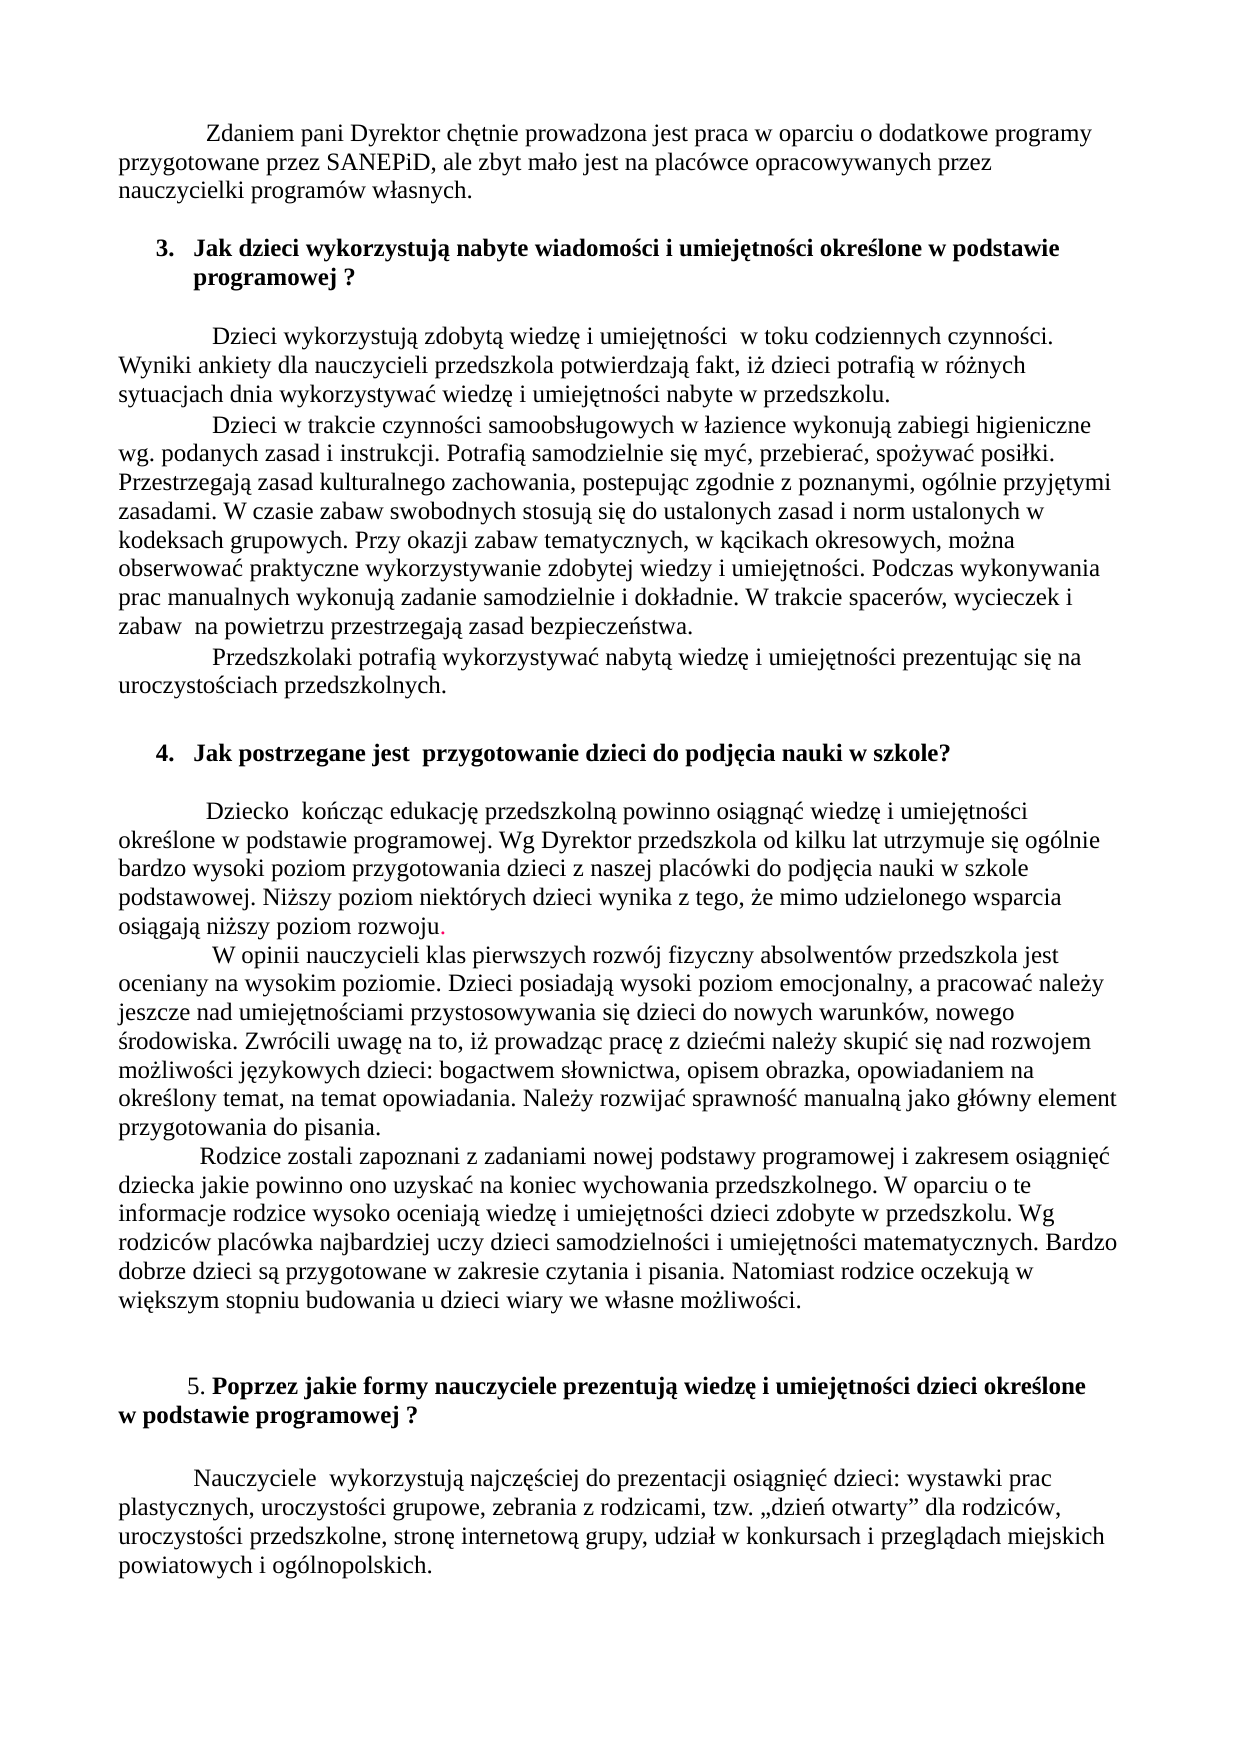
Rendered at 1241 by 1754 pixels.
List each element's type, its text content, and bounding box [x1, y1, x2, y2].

list Dzieci wykorzystują zdobytą wiedzę i umiejętności w toku codziennych czynności. Wyniki ankiety dla nauczycieli przedszkola potwierdzają fakt, iż dzieci potrafią w różnych sytuacjach dnia wykorzystywać wiedzę i umiejętności nabyte w przedszkolu. [118, 321, 1122, 408]
text Zdaniem pani Dyrektor chętnie prowadzona jest praca w oparciu o dodatkowe programy przygotowane przez SANEPiD, ale zbyt mało jest na placówce opracowywanych przez nauczycielki programów własnych. [118, 118, 1122, 204]
text 5. Poprzez jakie formy nauczyciele prezentują wiedzę i umiejętności dzieci określone [118, 1371, 1122, 1400]
list Przedszkolaki potrafią wykorzystywać nabytą wiedzę i umiejętności prezentując się na uroczystościach przedszkolnych. [118, 642, 1122, 699]
text W opinii nauczycieli klas pierwszych rozwój fizyczny absolwentów przedszkola jest oceniany na wysokim poziomie. Dzieci posiadają wysoki poziom emocjonalny, a pracować należy jeszcze nad umiejętnościami przystosowywania się dzieci do nowych warunków, nowego środowiska. Zwrócili uwagę na to, iż prowadząc pracę z dziećmi należy skupić się nad rozwojem możliwości językowych dzieci: bogactwem słownictwa, opisem obrazka, opowiadaniem na określony temat, na temat opowiadania. Należy rozwijać sprawność manualną jako główny element przygotowania do pisania. [118, 940, 1122, 1141]
list Jak postrzegane jest przygotowanie dzieci do podjęcia nauki w szkole? [156, 738, 1122, 767]
text Nauczyciele wykorzystują najczęściej do prezentacji osiągnięć dzieci: wystawki prac plastycznych, uroczystości grupowe, zebrania z rodzicami, tzw. „dzień otwarty” dla rodziców, uroczystości przedszkolne, stronę internetową grupy, udział w konkursach i przeglądach miejskich powiatowych i ogólnopolskich. [118, 1463, 1122, 1578]
list Jak dzieci wykorzystują nabyte wiadomości i umiejętności określone w podstawie programowej ? [156, 233, 1122, 291]
list Dzieci w trakcie czynności samoobsługowych w łazience wykonują zabiegi higieniczne wg. podanych zasad i instrukcji. Potrafią samodzielnie się myć, przebierać, spożywać posiłki. Przestrzegają zasad kulturalnego zachowania, postepując zgodnie z poznanymi, ogólnie przyjętymi zasadami. W czasie zabaw swobodnych stosują się do ustalonych zasad i norm ustalonych w kodeksach grupowych. Przy okazji zabaw tematycznych, w kącikach okresowych, można obserwować praktyczne wykorzystywanie zdobytej wiedzy i umiejętności. Podczas wykonywania prac manualnych wykonują zadanie samodzielnie i dokładnie. W trakcie spacerów, wycieczek i zabaw na powietrzu przestrzegają zasad bezpieczeństwa. [118, 410, 1122, 640]
list Dziecko kończąc edukację przedszkolną powinno osiągnąć wiedzę i umiejętności określone w podstawie programowej. Wg Dyrektor przedszkola od kilku lat utrzymuje się ogólnie bardzo wysoki poziom przygotowania dzieci z naszej placówki do podjęcia nauki w szkole podstawowej. Niższy poziom niektórych dzieci wynika z tego, że mimo udzielonego wsparcia osiągają niższy poziom rozwoju. [118, 796, 1122, 940]
text w podstawie programowej ? [118, 1400, 1122, 1428]
text Rodzice zostali zapoznani z zadaniami nowej podstawy programowej i zakresem osiągnięć dziecka jakie powinno ono uzyskać na koniec wychowania przedszkolnego. W oparciu o te informacje rodzice wysoko oceniają wiedzę i umiejętności dzieci zdobyte w przedszkolu. Wg rodziców placówka najbardziej uczy dzieci samodzielności i umiejętności matematycznych. Bardzo dobrze dzieci są przygotowane w zakresie czytania i pisania. Natomiast rodzice oczekują w większym stopniu budowania u dzieci wiary we własne możliwości. [118, 1141, 1122, 1313]
